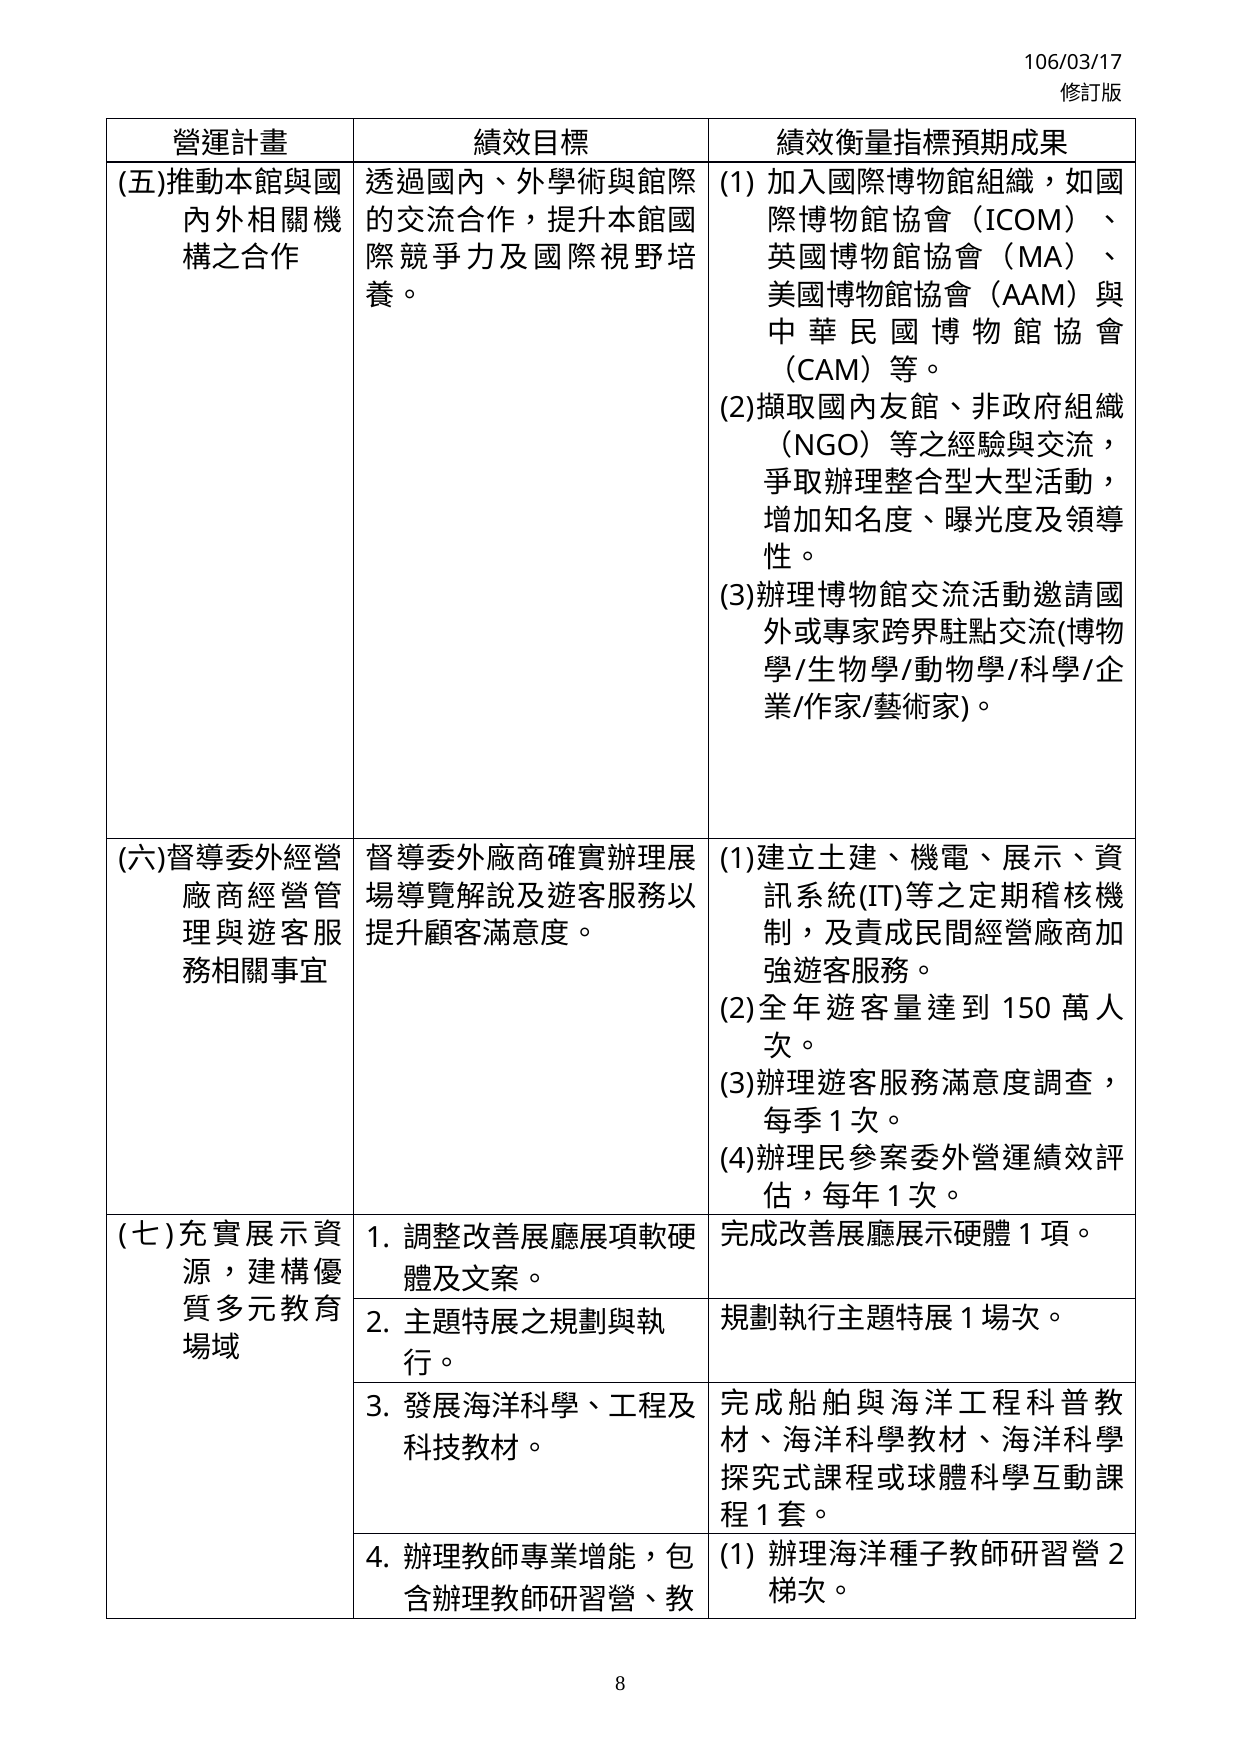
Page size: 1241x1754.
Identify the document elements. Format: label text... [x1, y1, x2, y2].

table_header 績效目標 [354, 119, 708, 161]
table_cell 規劃執行主題特展1場次。 [709, 1299, 1135, 1382]
table_cell 主題特展之規劃與執行。 [354, 1299, 708, 1382]
table_cell 完成改善展廳展示硬體1項。 [709, 1215, 1135, 1298]
table_cell 加入國際博物館組織，如國際博物館協會（ICOM）、英國博物館協會（MA）、美國博物館協會（AAM）與中華民國博物館協會（CAM）等。 (2)擷取國內友館、非政府組織（NGO）等之經驗與交流，爭取辦理整合型大型活動，增加知名度、曝光度及領導性。 (3)辦理博物館交流活動邀請國外或專家跨界駐點交流(博物學/生物學/動物學/科學/企業/作家/藝術家)。 [709, 163, 1135, 837]
table_cell 督導委外廠商確實辦理展場導覽解說及遊客服務以提升顧客滿意度。 [354, 839, 708, 1213]
table_cell (1)建立土建、機電、展示、資訊系統(IT)等之定期稽核機制，及責成民間經營廠商加強遊客服務。 (2)全年遊客量達到150萬人次。 (3)辦理遊客服務滿意度調查，每季1次。 (4)辦理民參案委外營運績效評估，每年1次。 [709, 839, 1135, 1213]
table_cell 透過國內、外學術與館際的交流合作，提升本館國際競爭力及國際視野培養。 [354, 163, 708, 837]
table_cell 完成船舶與海洋工程科普教材、海洋科學教材、海洋科學探究式課程或球體科學互動課程1套。 [709, 1383, 1135, 1533]
table_cell (五)推動本館與國內外相關機構之合作 [107, 163, 353, 837]
table_cell 辦理海洋種子教師研習營2梯次。 辦理教師環境教育課程開發暨教案規劃工作坊2場次。 [709, 1534, 1135, 1618]
table_cell 發展海洋科學、工程及科技教材。 [354, 1383, 708, 1533]
table_cell (六)督導委外經營廠商經營管理與遊客服務相關事宜 [107, 839, 353, 1213]
table_header 績效衡量指標預期成果 [709, 119, 1135, 161]
table_cell 調整改善展廳展項軟硬體及文案。 [354, 1215, 708, 1298]
table_cell 辦理教師專業增能，包含辦理教師研習營、教 [354, 1534, 708, 1618]
table_cell (七)充實展示資源，建構優質多元教育場域 [107, 1215, 353, 1618]
table_header 營運計畫 [107, 119, 353, 161]
